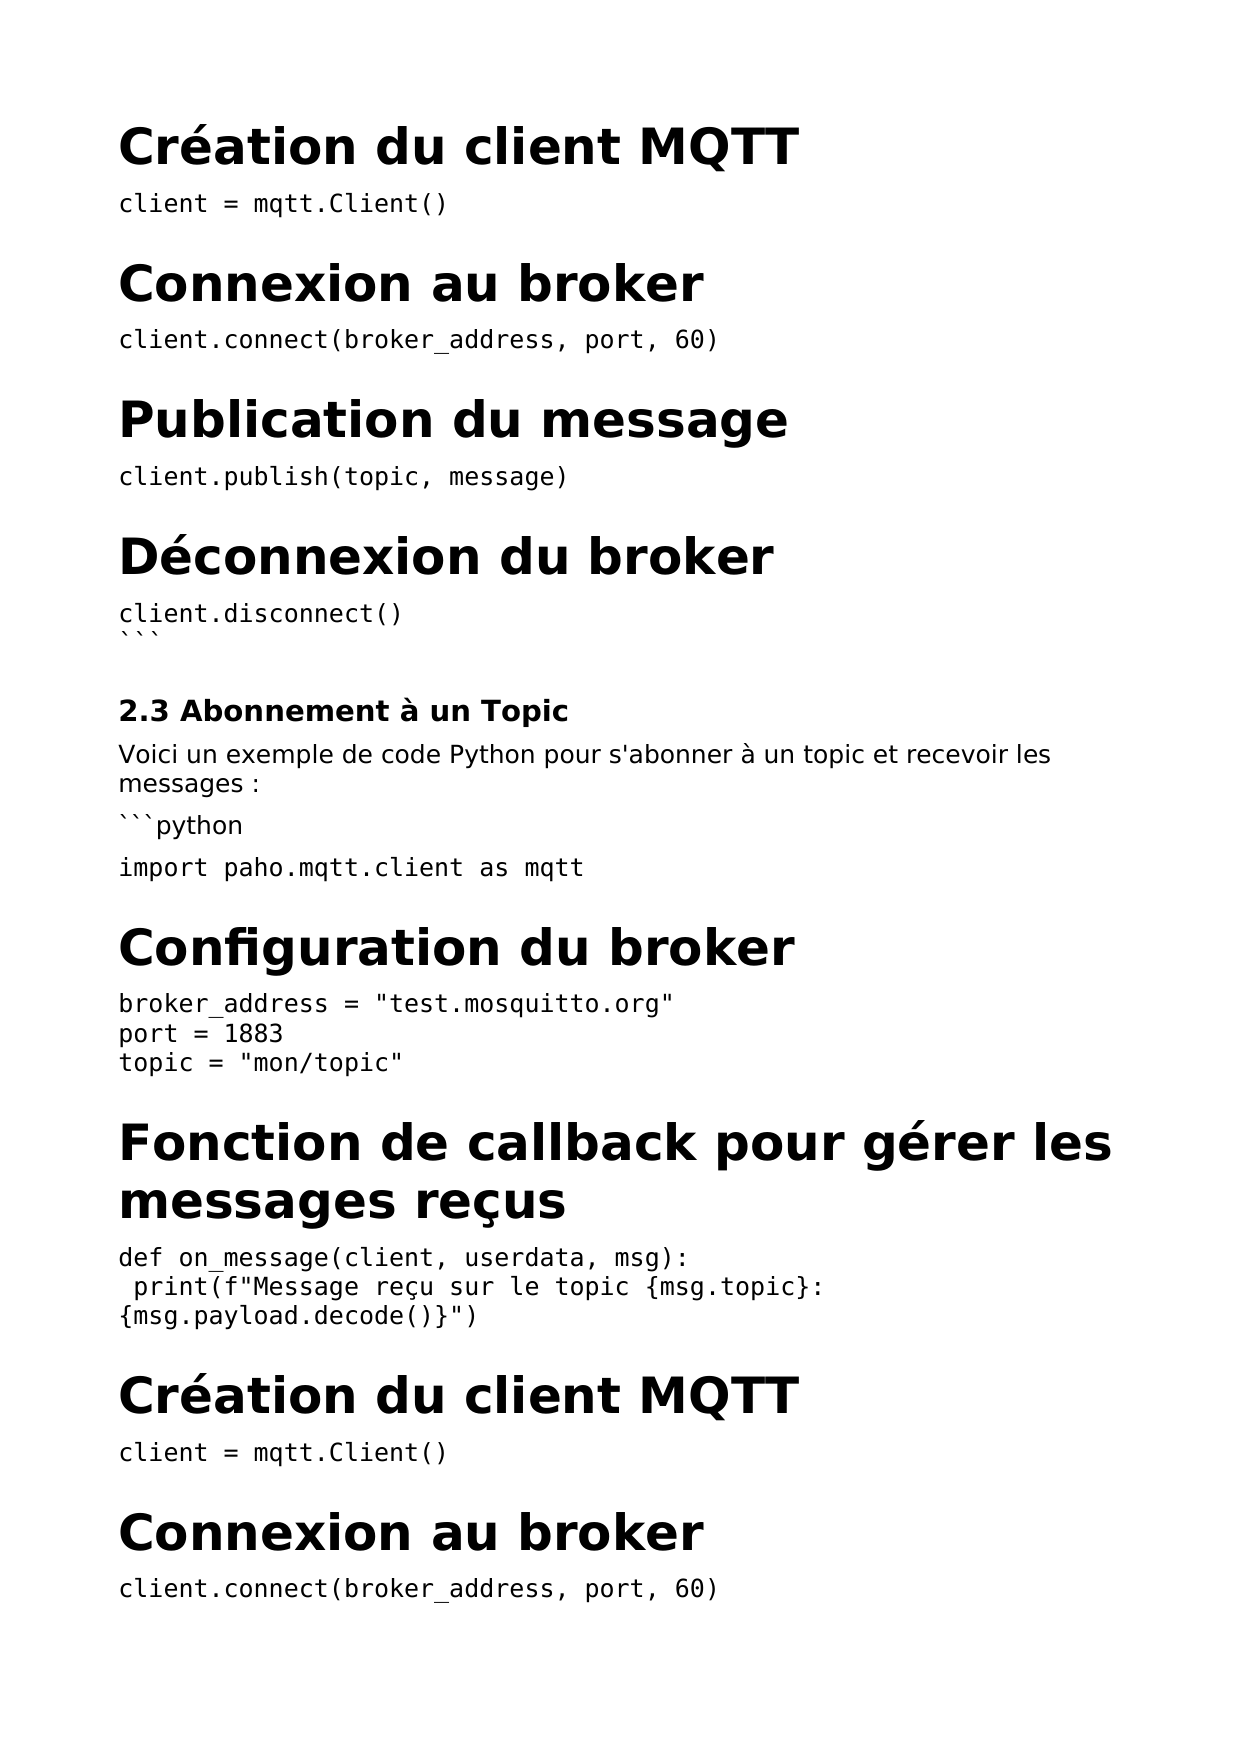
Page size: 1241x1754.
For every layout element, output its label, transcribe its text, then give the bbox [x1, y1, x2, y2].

subtitle Connexion au broker [118, 1504, 1122, 1562]
text import paho.mqtt.client as mqtt [118, 853, 1122, 882]
text ```python [118, 811, 1122, 840]
subtitle Connexion au broker [118, 255, 1122, 313]
text client = mqtt.Client() [118, 1438, 1122, 1467]
subtitle Création du client MQTT [118, 118, 1122, 176]
text client.connect(broker_address, port, 60) [118, 326, 1122, 355]
text def on_message(client, userdata, msg): print(f"Message reçu sur le topic {msg.topic}: {msg.payload.decode()}") [118, 1243, 1122, 1330]
text broker_address = "test.mosquitto.org" port = 1883 topic = "mon/topic" [118, 989, 1122, 1077]
text Voici un exemple de code Python pour s'abonner à un topic et recevoir les messages : [118, 740, 1122, 799]
subtitle Déconnexion du broker [118, 528, 1122, 586]
subtitle Configuration du broker [118, 919, 1122, 977]
text client.publish(topic, message) [118, 462, 1122, 491]
subtitle Fonction de callback pour gérer les messages reçus [118, 1114, 1122, 1230]
subtitle Création du client MQTT [118, 1367, 1122, 1425]
text client.connect(broker_address, port, 60) [118, 1574, 1122, 1604]
subtitle 2.3 Abonnement à un Topic [118, 694, 1122, 728]
text client = mqtt.Client() [118, 189, 1122, 218]
subtitle Publication du message [118, 391, 1122, 450]
text client.disconnect() ``` [118, 599, 1122, 657]
